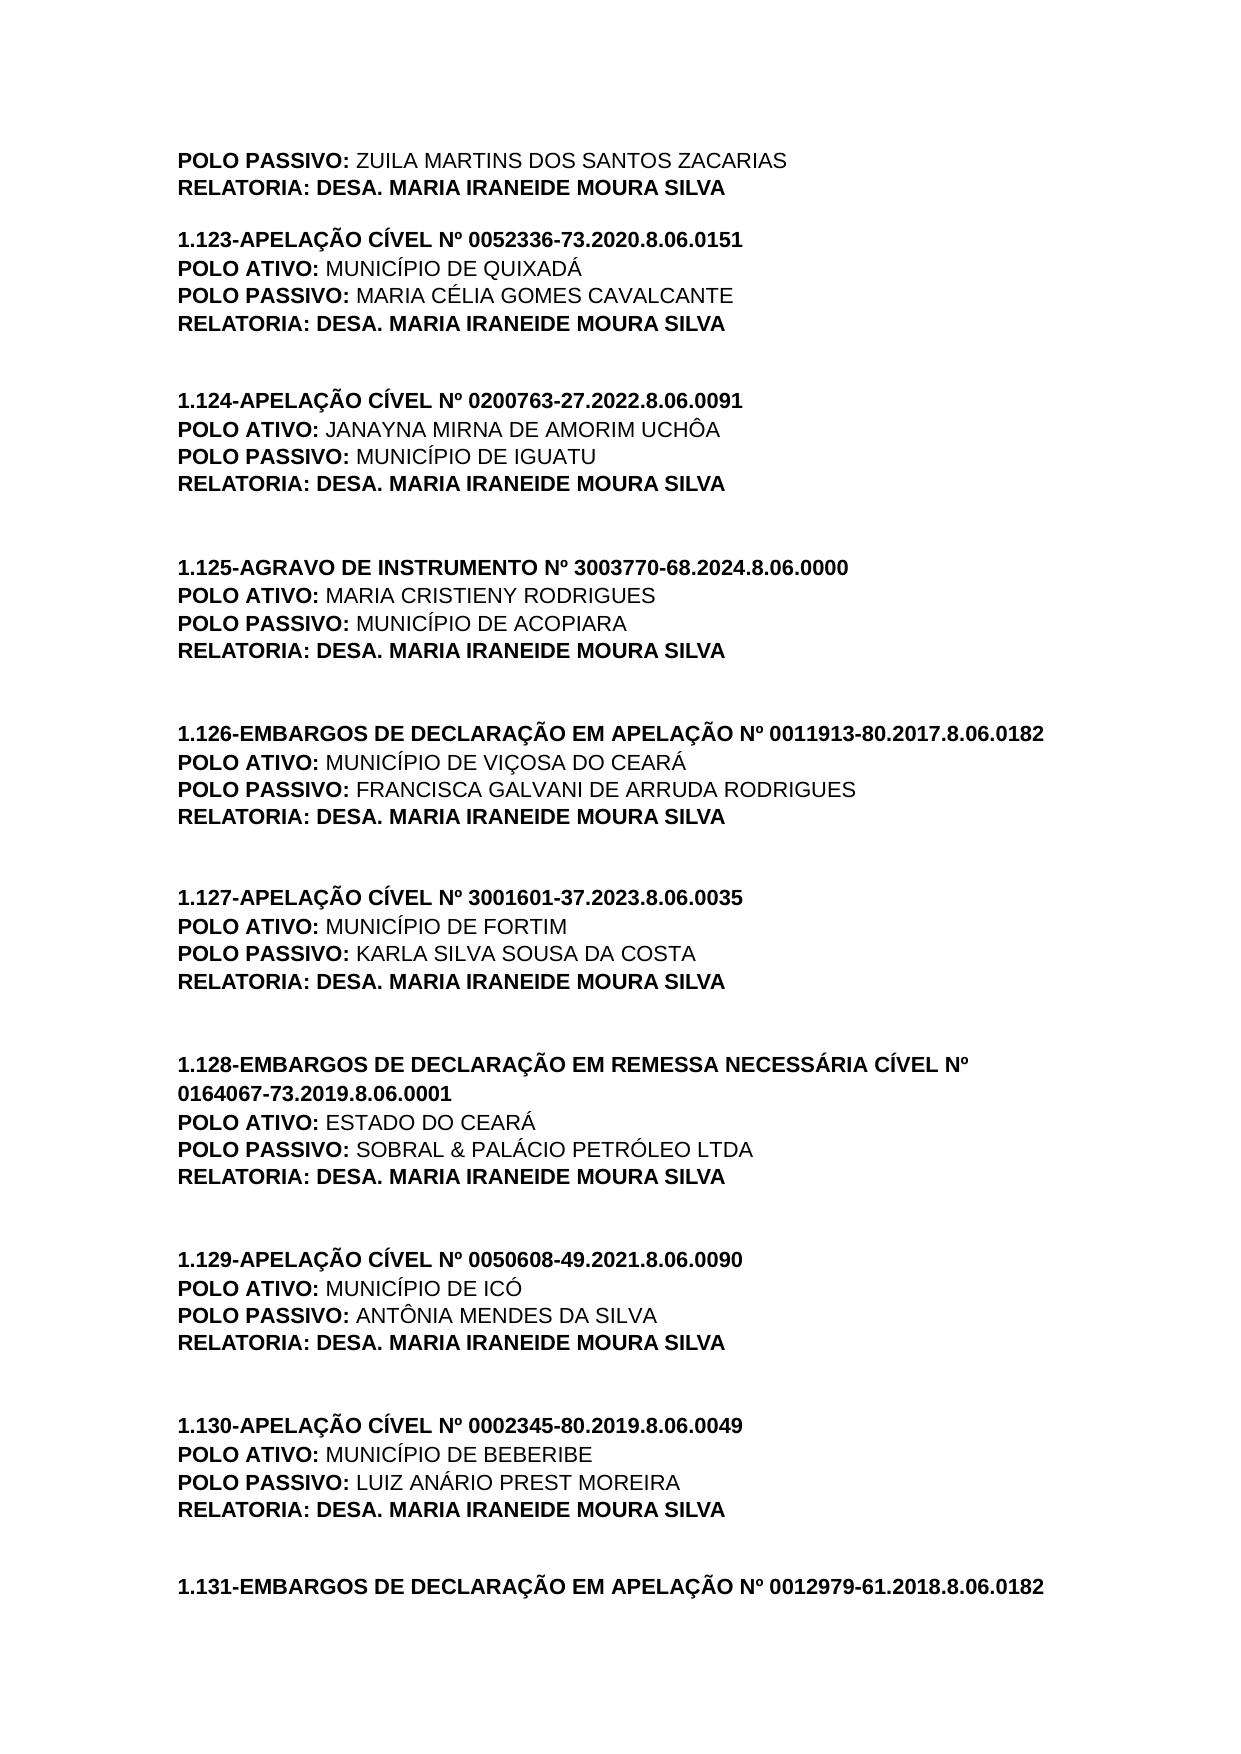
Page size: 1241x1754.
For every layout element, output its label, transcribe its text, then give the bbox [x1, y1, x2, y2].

text RELATORIA: DESA. MARIA IRANEIDE MOURA SILVA [177, 638, 1063, 663]
text 1.130-APELAÇÃO CÍVEL Nº 0002345-80.2019.8.06.0049 [177, 1413, 1063, 1438]
text 1.131-EMBARGOS DE DECLARAÇÃO EM APELAÇÃO Nº 0012979-61.2018.8.06.0182 [177, 1574, 1063, 1599]
text 1.123-APELAÇÃO CÍVEL Nº 0052336-73.2020.8.06.0151 [177, 227, 1063, 252]
text 1.127-APELAÇÃO CÍVEL Nº 3001601-37.2023.8.06.0035 [177, 885, 1063, 910]
text 1.124-APELAÇÃO CÍVEL Nº 0200763-27.2022.8.06.0091 [177, 388, 1063, 413]
text POLO ATIVO: MUNICÍPIO DE VIÇOSA DO CEARÁ [177, 750, 1063, 775]
text POLO PASSIVO: MARIA CÉLIA GOMES CAVALCANTE [177, 283, 1063, 308]
text POLO PASSIVO: MUNICÍPIO DE ACOPIARA [177, 611, 1063, 636]
text POLO PASSIVO: ANTÔNIA MENDES DA SILVA [177, 1303, 1063, 1328]
text POLO ATIVO: MARIA CRISTIENY RODRIGUES [177, 583, 1063, 608]
text RELATORIA: DESA. MARIA IRANEIDE MOURA SILVA [177, 968, 1063, 994]
text POLO PASSIVO: FRANCISCA GALVANI DE ARRUDA RODRIGUES [177, 777, 1063, 802]
text POLO PASSIVO: KARLA SILVA SOUSA DA COSTA [177, 941, 1063, 967]
text POLO PASSIVO: ZUILA MARTINS DOS SANTOS ZACARIAS [177, 148, 1063, 173]
text RELATORIA: DESA. MARIA IRANEIDE MOURA SILVA [177, 1164, 1063, 1189]
text POLO ATIVO: JANAYNA MIRNA DE AMORIM UCHÔA [177, 417, 1063, 442]
text RELATORIA: DESA. MARIA IRANEIDE MOURA SILVA [177, 175, 1063, 200]
text RELATORIA: DESA. MARIA IRANEIDE MOURA SILVA [177, 804, 1063, 829]
text POLO ATIVO: MUNICÍPIO DE ICÓ [177, 1276, 1063, 1301]
text POLO ATIVO: MUNICÍPIO DE BEBERIBE [177, 1442, 1063, 1467]
text RELATORIA: DESA. MARIA IRANEIDE MOURA SILVA [177, 311, 1063, 336]
text 1.125-AGRAVO DE INSTRUMENTO Nº 3003770-68.2024.8.06.0000 [177, 554, 1063, 579]
text POLO PASSIVO: MUNICÍPIO DE IGUATU [177, 444, 1063, 469]
text POLO ATIVO: MUNICÍPIO DE QUIXADÁ [177, 256, 1063, 281]
text 1.126-EMBARGOS DE DECLARAÇÃO EM APELAÇÃO Nº 0011913-80.2017.8.06.0182 [177, 721, 1063, 746]
text POLO ATIVO: ESTADO DO CEARÁ [177, 1109, 1063, 1135]
text POLO PASSIVO: SOBRAL & PALÁCIO PETRÓLEO LTDA [177, 1137, 1063, 1162]
text 1.128-EMBARGOS DE DECLARAÇÃO EM REMESSA NECESSÁRIA CÍVEL Nº 0164067-73.2019.8.06.0001 [177, 1052, 1063, 1106]
text RELATORIA: DESA. MARIA IRANEIDE MOURA SILVA [177, 1497, 1063, 1522]
text RELATORIA: DESA. MARIA IRANEIDE MOURA SILVA [177, 471, 1063, 497]
text POLO ATIVO: MUNICÍPIO DE FORTIM [177, 914, 1063, 939]
text 1.129-APELAÇÃO CÍVEL Nº 0050608-49.2021.8.06.0090 [177, 1247, 1063, 1272]
text POLO PASSIVO: LUIZ ANÁRIO PREST MOREIRA [177, 1469, 1063, 1494]
text RELATORIA: DESA. MARIA IRANEIDE MOURA SILVA [177, 1330, 1063, 1355]
